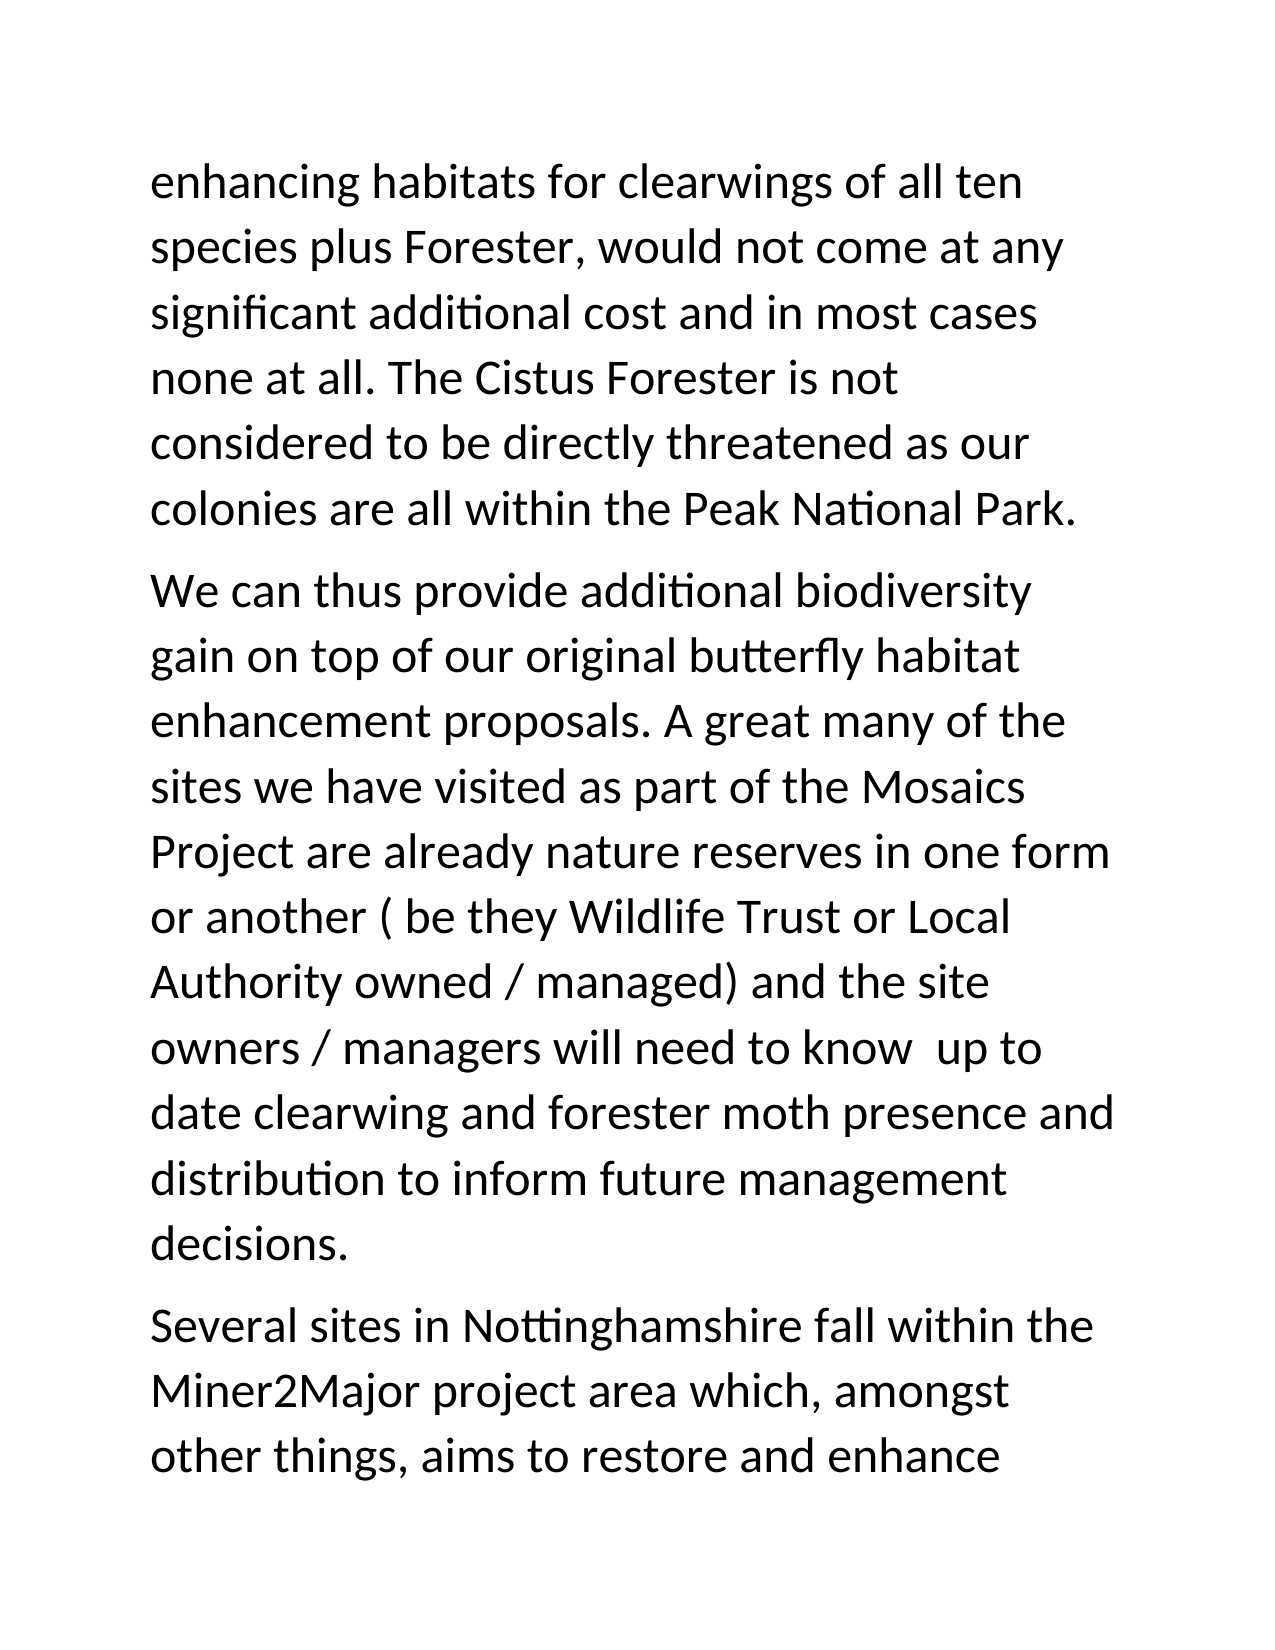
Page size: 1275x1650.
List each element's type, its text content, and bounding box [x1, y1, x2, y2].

text Several sites in Nottinghamshire fall within the Miner2Major project area which, amongst other things, aims to restore and enhance [150, 1294, 1125, 1485]
text We can thus provide additional biodiversity gain on top of our original butterfly habitat enhancement proposals. A great many of the sites we have visited as part of the Mosaics Project are already nature reserves in one form or another ( be they Wildlife Trust or Local Authority owned / managed) and the site owners / managers will need to know up to date clearwing and forester moth presence and distribution to inform future management decisions. [150, 558, 1125, 1273]
text enhancing habitats for clearwings of all ten species plus Forester, would not come at any significant additional cost and in most cases none at all. The Cistus Forester is not considered to be directly threatened as our colonies are all within the Peak National Park. [150, 150, 1125, 538]
